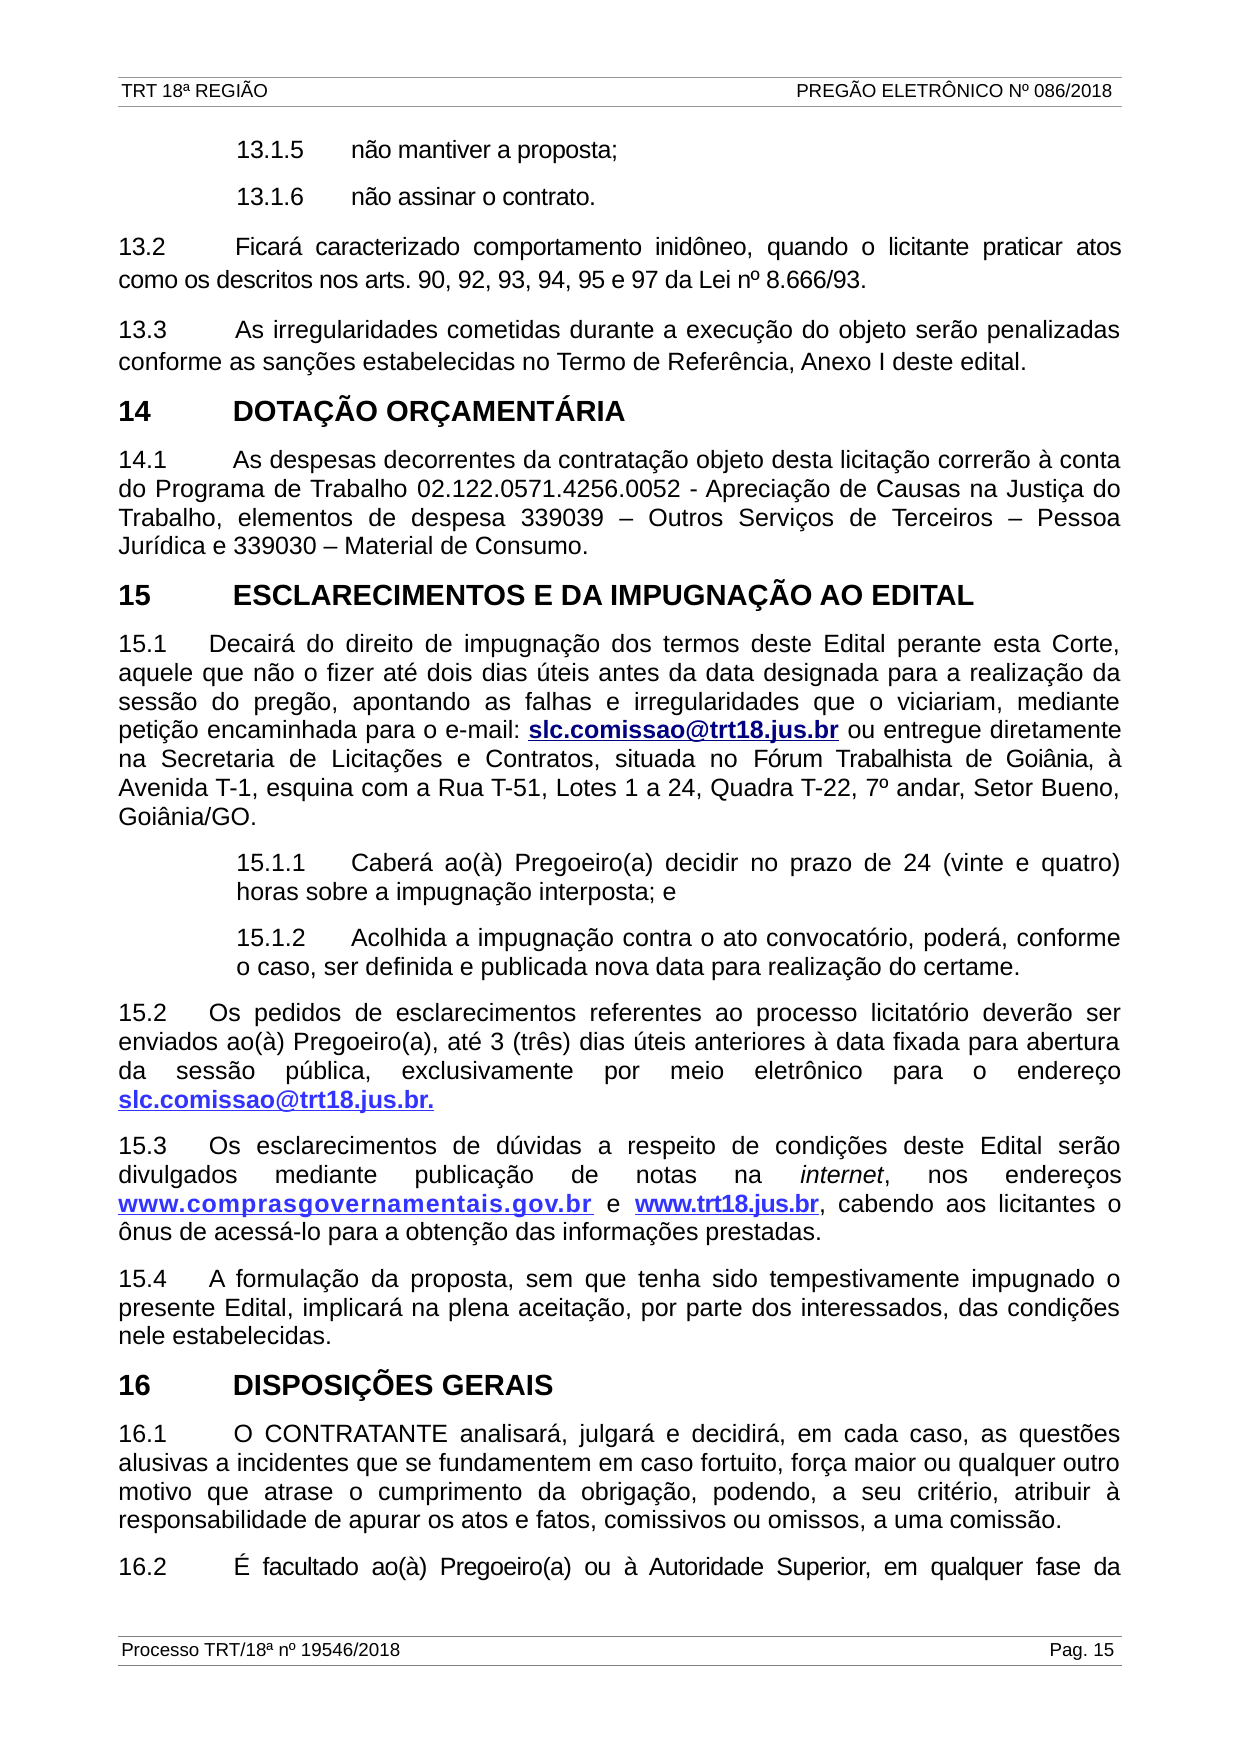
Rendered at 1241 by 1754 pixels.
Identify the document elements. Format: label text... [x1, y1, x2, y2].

text 15 ESCLARECIMENTOS E DA IMPUGNAÇÃO AO EDITAL [118, 578, 1122, 611]
text 15.1.1 Caberá ao(à) Pregoeiro(a) decidir no prazo de 24 (vinte e quatro) horas sobre a impugnação interposta; e [236, 848, 1122, 906]
text 16 DISPOSIÇÕES GERAIS [118, 1368, 1122, 1401]
text 15.1.2 Acolhida a impugnação contra o ato convocatório, poderá, conforme o caso, ser definida e publicada nova data para realização do certame. [236, 923, 1122, 981]
text 13.2 Ficará caracterizado comportamento inidôneo, quando o licitante praticar atos como os descritos nos arts. 90, 92, 93, 94, 95 e 97 da Lei nº 8.666/93. [118, 228, 1122, 293]
text 15.2 Os pedidos de esclarecimentos referentes ao processo licitatório deverão ser enviados ao(à) Pregoeiro(a), até 3 (três) dias úteis anteriores à data fixada para abertura da sessão pública, exclusivamente por meio eletrônico para o endereço slc.comissao@trt18.jus.br. [118, 998, 1122, 1113]
text 14 DOTAÇÃO ORÇAMENTÁRIA [118, 394, 1122, 427]
text 15.4 A formulação da proposta, sem que tenha sido tempestivamente impugnado o presente Edital, implicará na plena aceitação, por parte dos interessados, das condições nele estabelecidas. [118, 1264, 1122, 1350]
text 16.2 É facultado ao(à) Pregoeiro(a) ou à Autoridade Superior, em qualquer fase da [118, 1552, 1122, 1581]
text 16.1 O CONTRATANTE analisará, julgará e decidirá, em cada caso, as questões alusivas a incidentes que se fundamentem em caso fortuito, força maior ou qualquer outro motivo que atrase o cumprimento da obrigação, podendo, a seu critério, atribuir à responsabilidade de apurar os atos e fatos, comissivos ou omissos, a uma comissão. [118, 1419, 1122, 1534]
text 15.3 Os esclarecimentos de dúvidas a respeito de condições deste Edital serão divulgados mediante publicação de notas na internet, nos endereços www.comprasgovernamentais.gov.br e www.trt18.jus.br, cabendo aos licitantes o ônus de acessá-lo para a obtenção das informações prestadas. [118, 1131, 1122, 1246]
text 15.1 Decairá do direito de impugnação dos termos deste Edital perante esta Corte, aquele que não o fizer até dois dias úteis antes da data designada para a realização da sessão do pregão, apontando as falhas e irregularidades que o viciariam, mediante petição encaminhada para o e-mail: slc.comissao@trt18.jus.br ou entregue diretamente na Secretaria de Licitações e Contratos, situada no Fórum Trabalhista de Goiânia, à Avenida T-1, esquina com a Rua T-51, Lotes 1 a 24, Quadra T-22, 7º andar, Setor Bueno, Goiânia/GO. [118, 629, 1122, 830]
text 14.1 As despesas decorrentes da contratação objeto desta licitação correrão à conta do Programa de Trabalho 02.122.0571.4256.0052 - Apreciação de Causas na Justiça do Trabalho, elementos de despesa 339039 – Outros Serviços de Terceiros – Pessoa Jurídica e 339030 – Material de Consumo. [118, 445, 1122, 560]
list 13.1.6 não assinar o contrato. [236, 182, 1122, 211]
list 13.3 As irregularidades cometidas durante a execução do objeto serão penalizadas conforme as sanções estabelecidas no Termo de Referência, Anexo I deste edital. [118, 311, 1122, 376]
list 13.1.5 não mantiver a proposta; [236, 136, 1122, 164]
